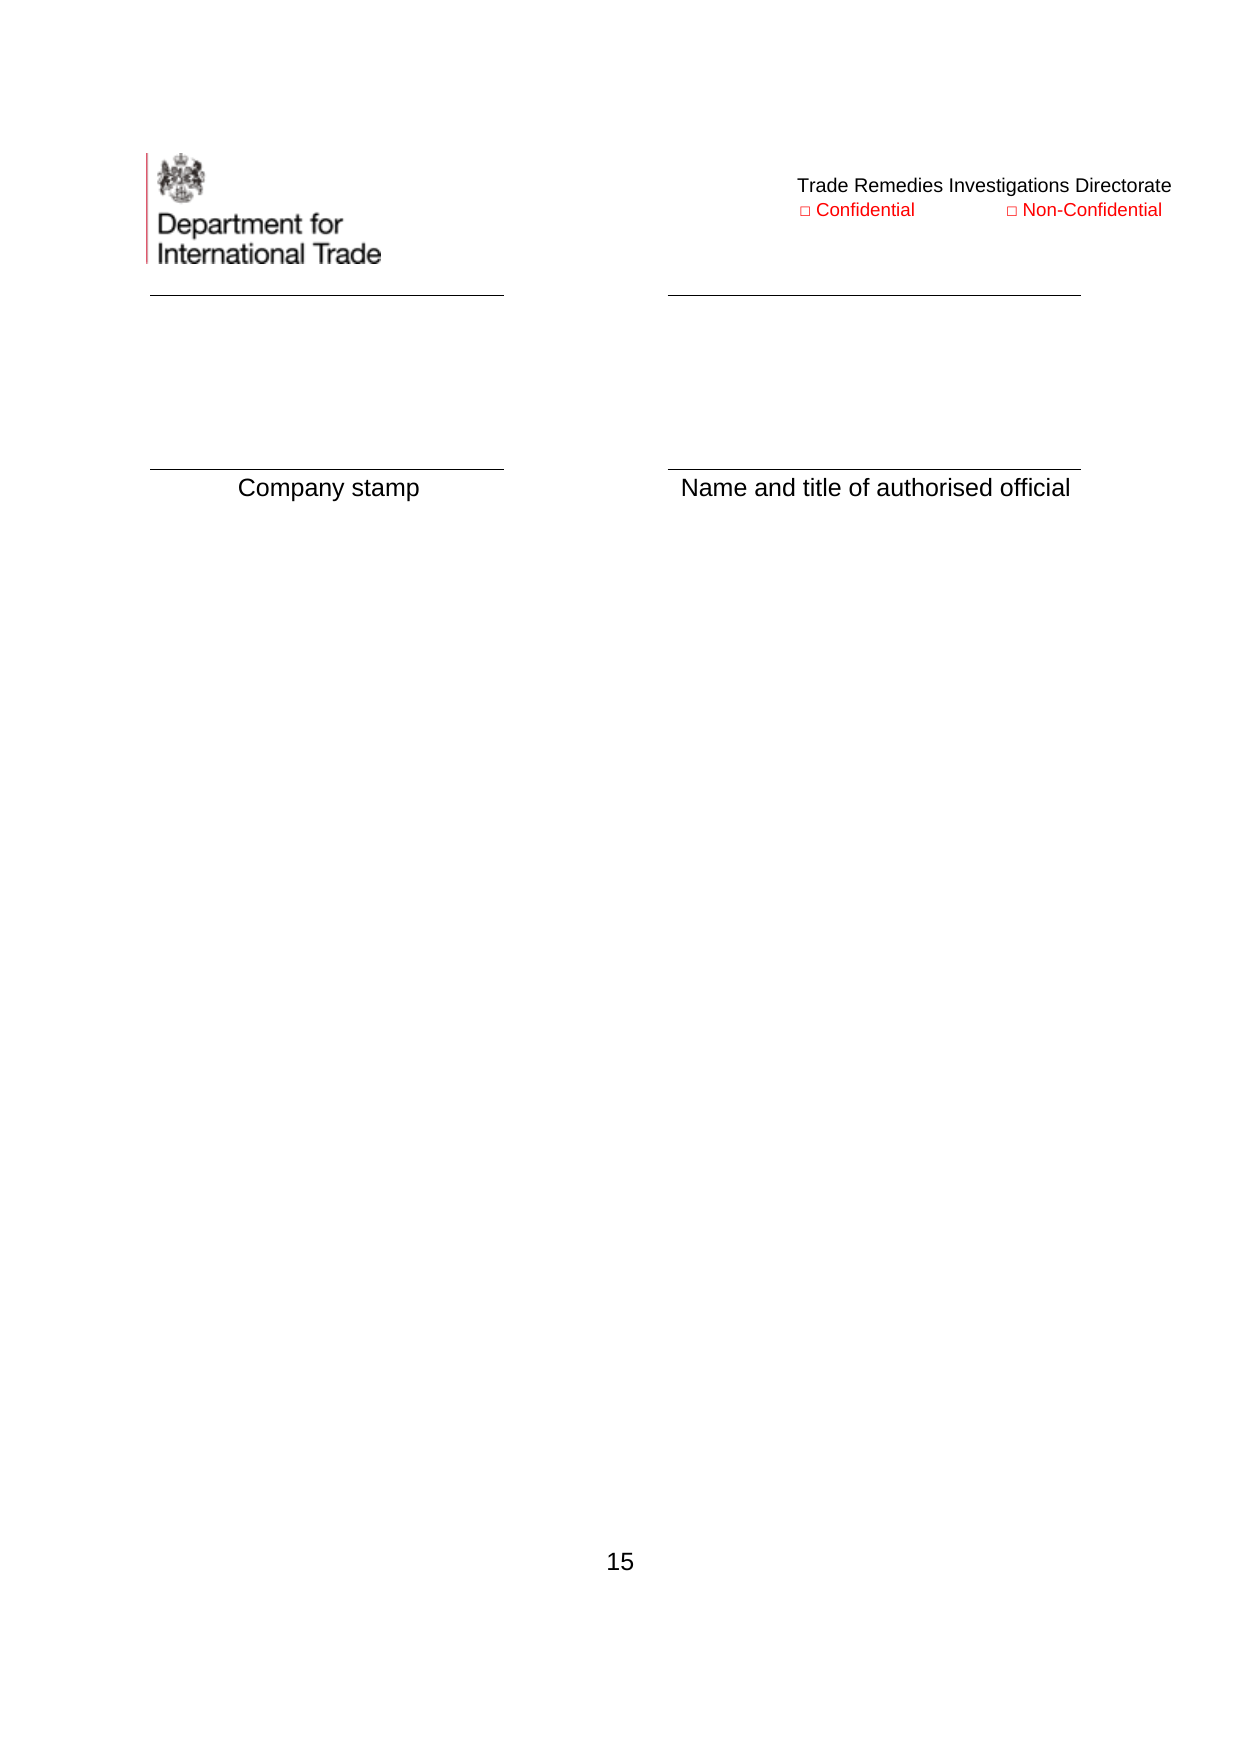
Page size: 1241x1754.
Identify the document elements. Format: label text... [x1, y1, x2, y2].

table_cell Company stamp [150, 470, 504, 507]
table_cell [668, 296, 1081, 468]
table_cell [504, 295, 667, 468]
table_cell [504, 469, 667, 507]
table_cell Name and title of authorised official [668, 470, 1081, 507]
table_cell [150, 296, 504, 468]
